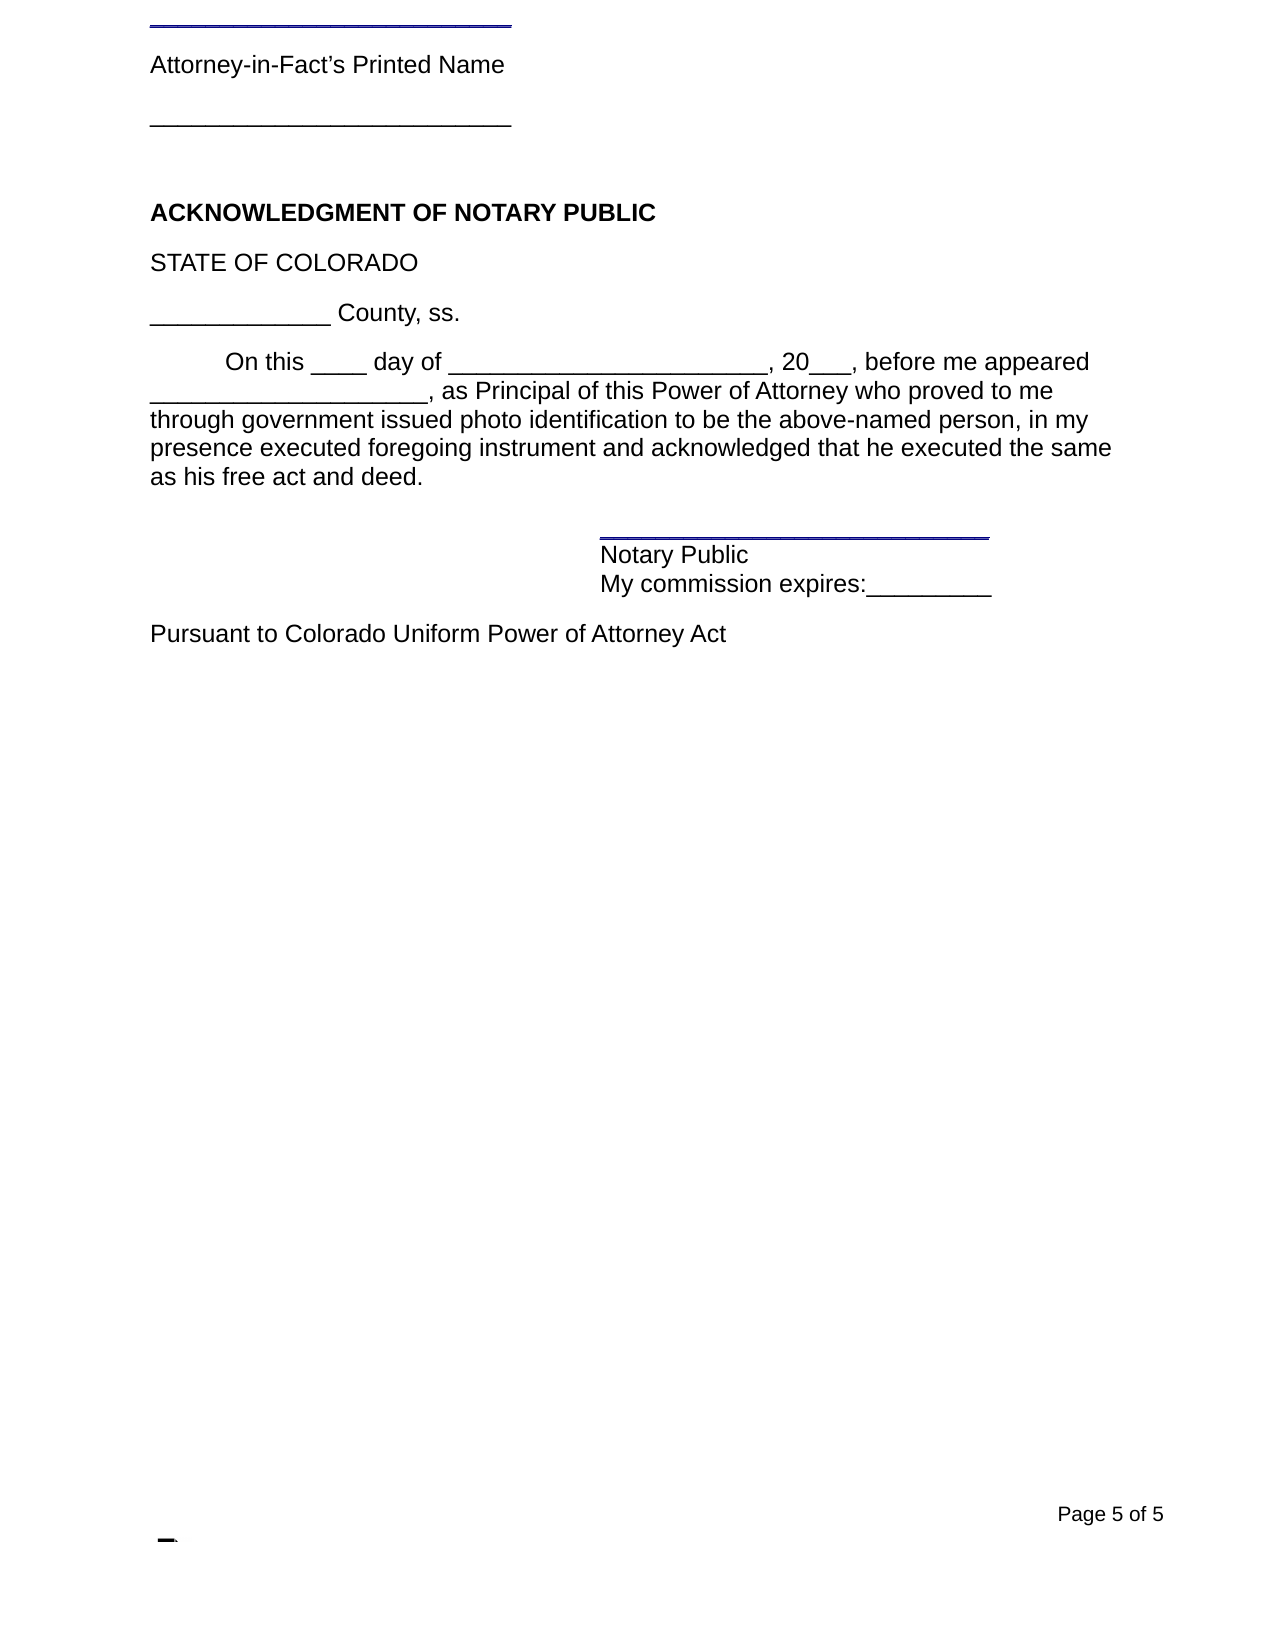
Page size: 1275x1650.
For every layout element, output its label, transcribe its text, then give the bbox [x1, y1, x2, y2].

text STATE OF COLORADO [150, 248, 1125, 277]
text __________________________ [150, 99, 1125, 128]
text ACKNOWLEDGMENT OF NOTARY PUBLIC [150, 198, 1125, 227]
text __________________________ [150, 0, 1125, 29]
text _____________ County, ss. [150, 297, 1125, 326]
text Attorney-in-Fact’s Printed Name [150, 49, 1125, 78]
text Pursuant to Colorado Uniform Power of Attorney Act [150, 619, 1125, 647]
text On this ____ day of _______________________, 20___, before me appeared ____________________, as Principal of this Power of Attorney who proved to me through government issued photo identification to be the above-named person, in my presence executed foregoing instrument and acknowledged that he executed the same as his free act and deed. [150, 347, 1125, 491]
text ____________________________ Notary Public My commission expires:_________ [150, 512, 1125, 598]
